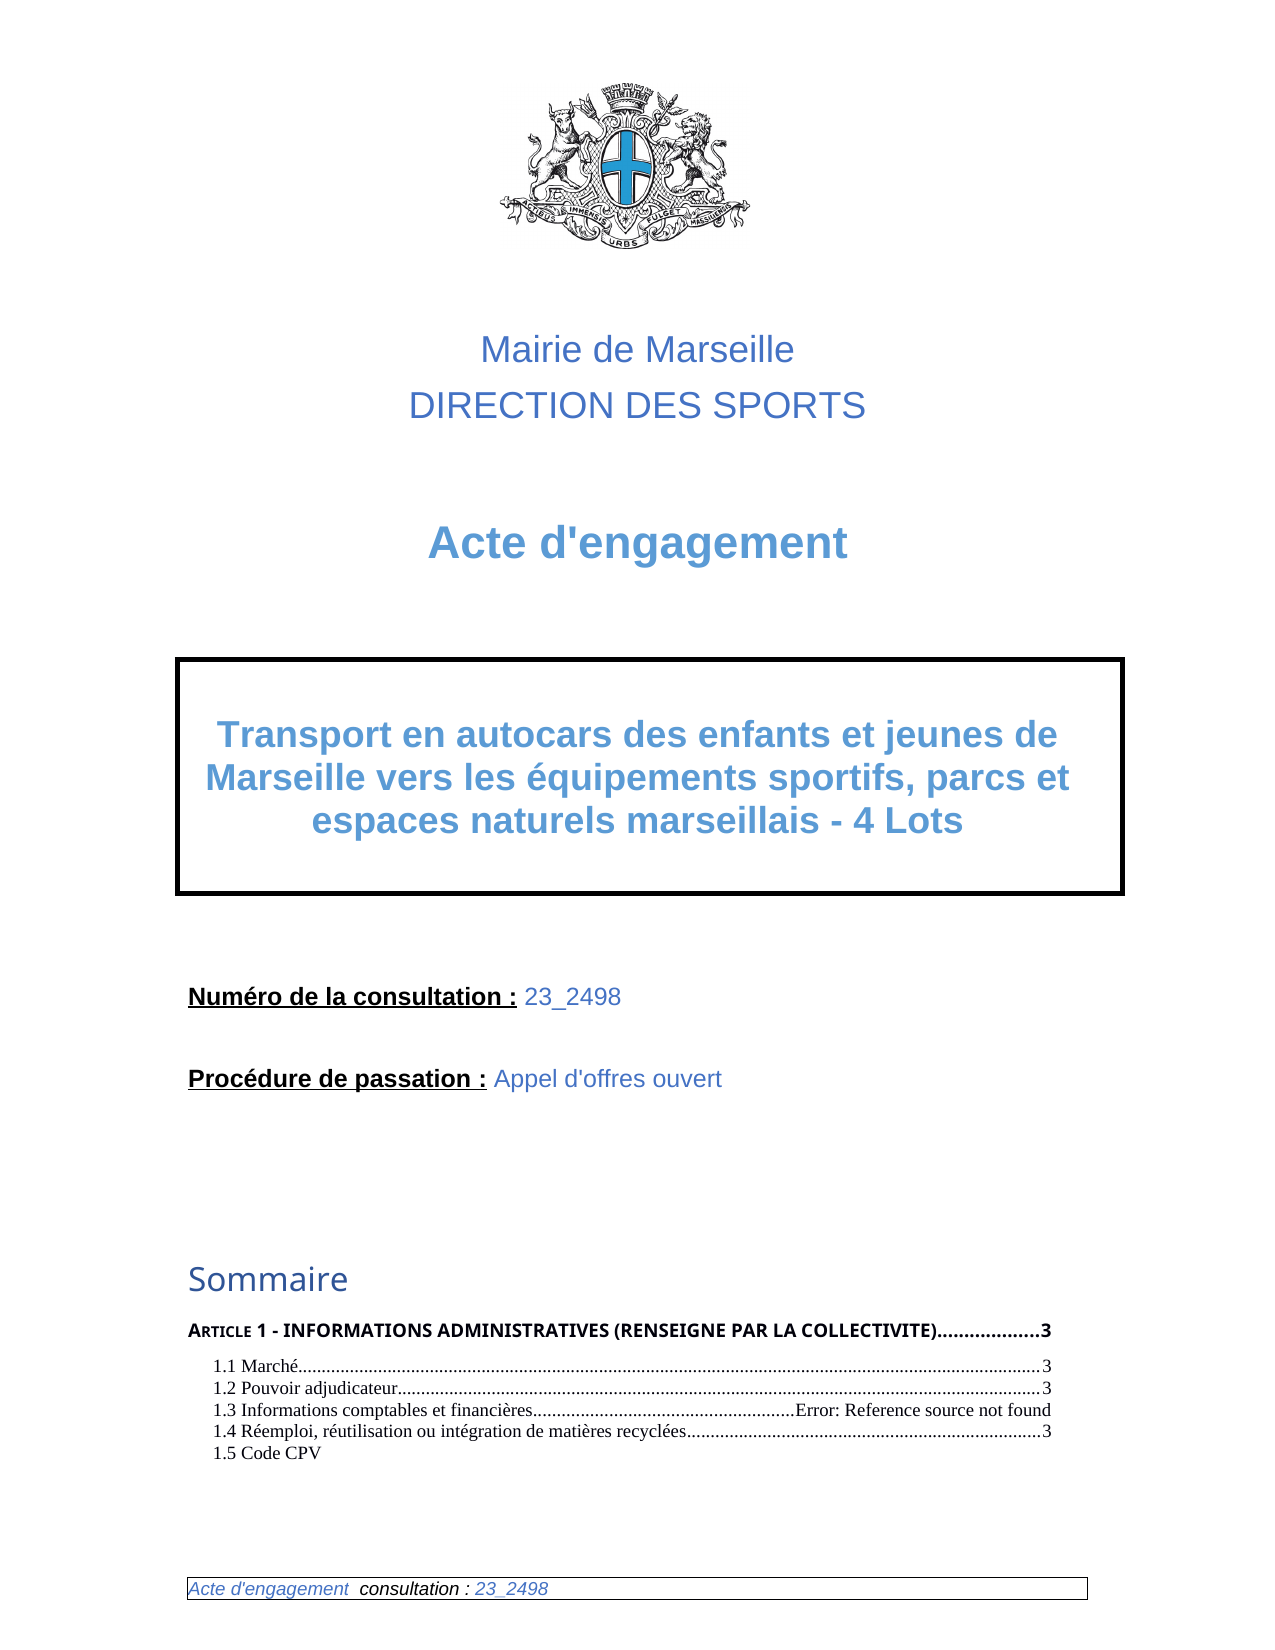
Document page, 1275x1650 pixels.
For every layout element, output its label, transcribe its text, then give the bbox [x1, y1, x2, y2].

text Acte d'engagement [188, 515, 1087, 568]
text Numéro de la consultation : 23_2498 [188, 981, 1087, 1010]
text 1.4 Réemploi, réutilisation ou intégration de matières recyclées 3 [213, 1420, 1087, 1442]
text Transport en autocars des enfants et jeunes de Marseille vers les équipements sportifs, parcs et espaces naturels marseillais - 4 Lots [188, 712, 1087, 841]
text DIRECTION DES SPORTS [188, 383, 1087, 426]
subtitle Sommaire [188, 1256, 1087, 1301]
text 1.1 Marché 3 [213, 1355, 1087, 1377]
text 1.3 Informations comptables et financières Erreur : source de la référence non trouvée [213, 1398, 1087, 1420]
text Procédure de passation : Appel d'offres ouvert [188, 1064, 1087, 1093]
picture [499, 83, 751, 249]
text Article 1 - INFORMATIONS ADMINISTRATIVES (RENSEIGNE PAR LA COLLECTIVITE) 3 [188, 1317, 1087, 1343]
text Mairie de Marseille [188, 327, 1087, 371]
text 1.2 Pouvoir adjudicateur 3 [213, 1377, 1087, 1398]
text 1.5 Code CPV [213, 1442, 1087, 1463]
